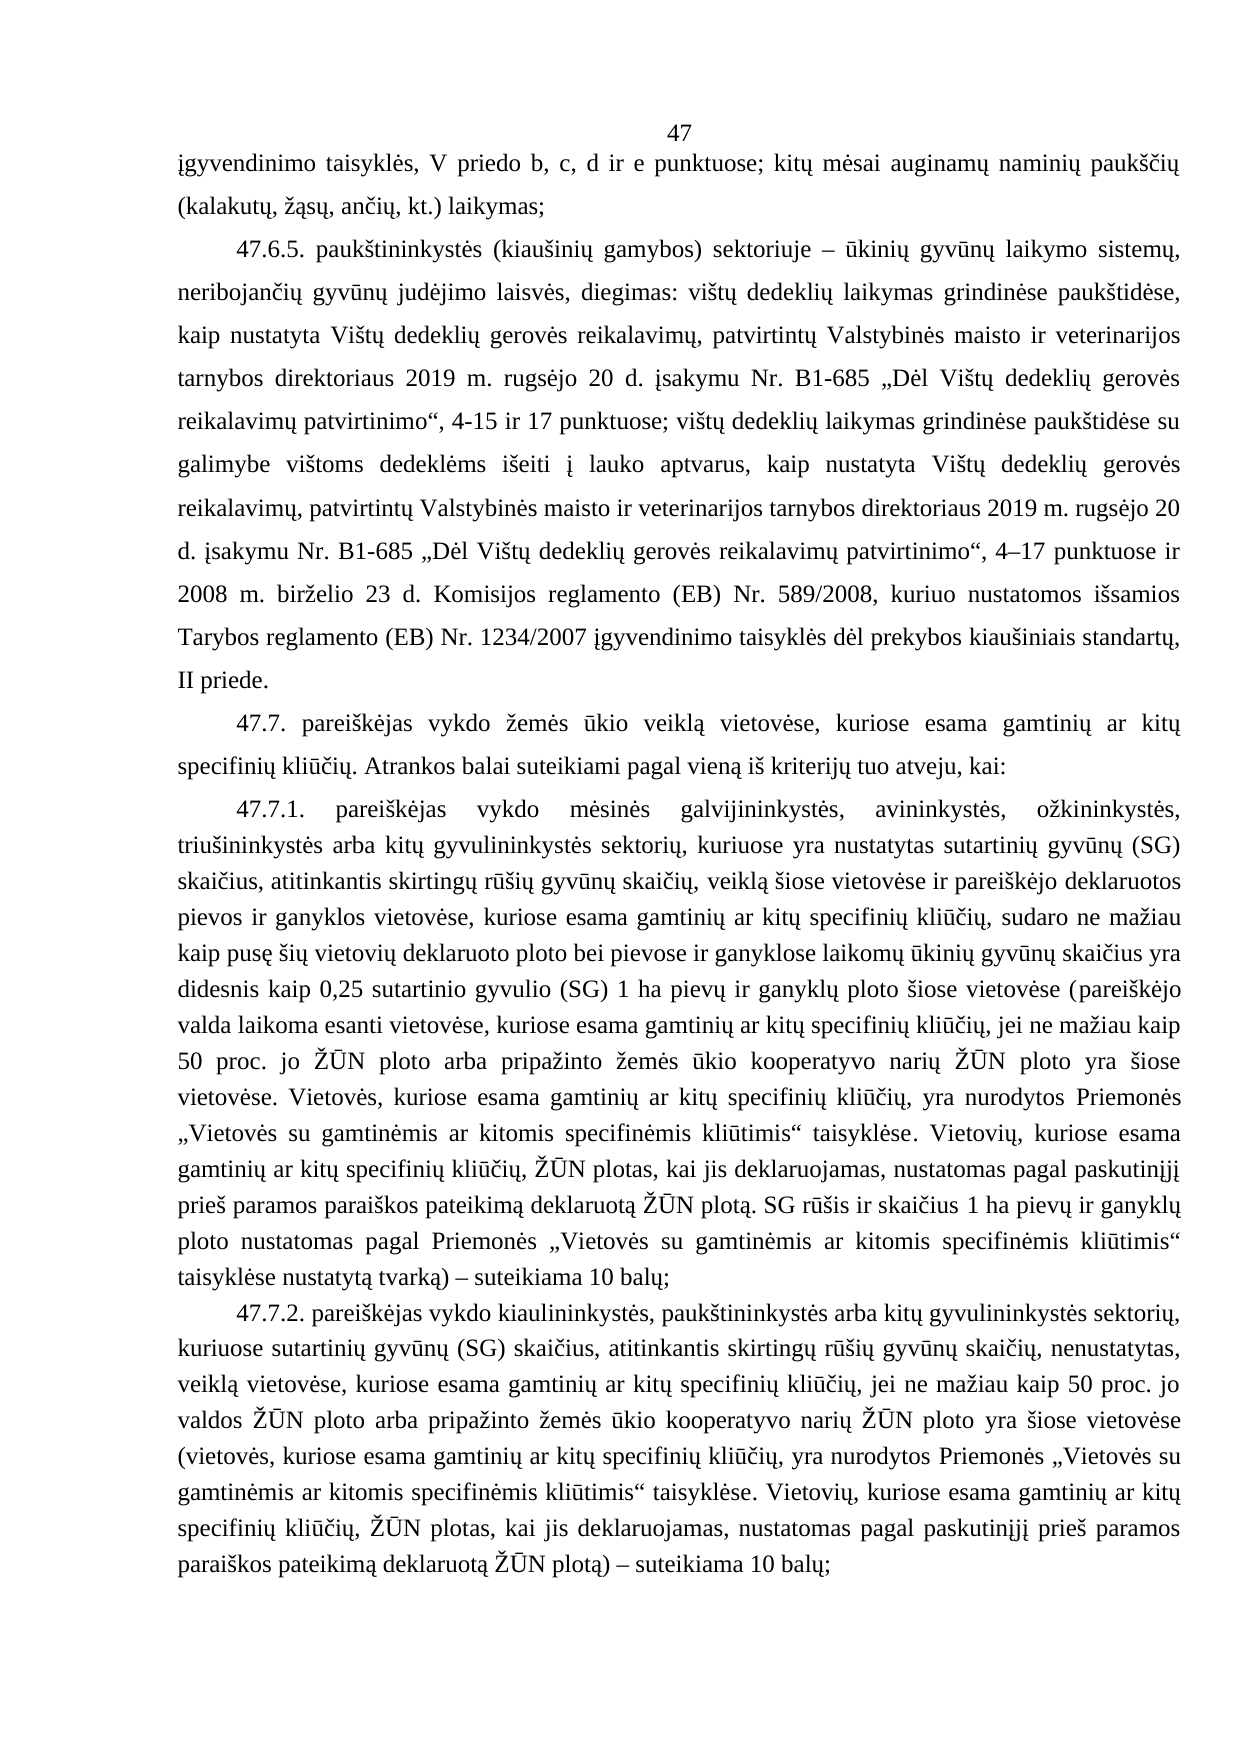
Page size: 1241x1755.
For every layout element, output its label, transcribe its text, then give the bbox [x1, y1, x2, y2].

text 47.7.2. pareiškėjas vykdo kiaulininkystės, paukštininkystės arba kitų gyvulininkystės sektorių, kuriuose sutartinių gyvūnų (SG) skaičius, atitinkantis skirtingų rūšių gyvūnų skaičių, nenustatytas, veiklą vietovėse, kuriose esama gamtinių ar kitų specifinių kliūčių, jei ne mažiau kaip 50 proc. jo valdos ŽŪN ploto arba pripažinto žemės ūkio kooperatyvo narių ŽŪN ploto yra šiose vietovėse (vietovės, kuriose esama gamtinių ar kitų specifinių kliūčių, yra nurodytos Priemonės „Vietovės su gamtinėmis ar kitomis specifinėmis kliūtimis“ taisyklėse. Vietovių, kuriose esama gamtinių ar kitų specifinių kliūčių, ŽŪN plotas, kai jis deklaruojamas, nustatomas pagal paskutinįjį prieš paramos paraiškos pateikimą deklaruotą ŽŪN plotą) – suteikiama 10 balų; [177, 1298, 1181, 1578]
text 47.6.5. paukštininkystės (kiaušinių gamybos) sektoriuje – ūkinių gyvūnų laikymo sistemų, neribojančių gyvūnų judėjimo laisvės, diegimas: vištų dedeklių laikymas grindinėse paukštidėse, kaip nustatyta Vištų dedeklių gerovės reikalavimų, patvirtintų Valstybinės maisto ir veterinarijos tarnybos direktoriaus 2019 m. rugsėjo 20 d. įsakymu Nr. B1-685 „Dėl Vištų dedeklių gerovės reikalavimų patvirtinimo“, 4-15 ir 17 punktuose; vištų dedeklių laikymas grindinėse paukštidėse su galimybe vištoms dedeklėms išeiti į lauko aptvarus, kaip nustatyta Vištų dedeklių gerovės reikalavimų, patvirtintų Valstybinės maisto ir veterinarijos tarnybos direktoriaus 2019 m. rugsėjo 20 d. įsakymu Nr. B1-685 „Dėl Vištų dedeklių gerovės reikalavimų patvirtinimo“, 4–17 punktuose ir 2008 m. birželio 23 d. Komisijos reglamento (EB) Nr. 589/2008, kuriuo nustatomos išsamios Tarybos reglamento (EB) Nr. 1234/2007 įgyvendinimo taisyklės dėl prekybos kiaušiniais standartų, II priede. [177, 234, 1181, 694]
text 47.7.1. pareiškėjas vykdo mėsinės galvijininkystės, avininkystės, ožkininkystės, triušininkystės arba kitų gyvulininkystės sektorių, kuriuose yra nustatytas sutartinių gyvūnų (SG) skaičius, atitinkantis skirtingų rūšių gyvūnų skaičių, veiklą šiose vietovėse ir pareiškėjo deklaruotos pievos ir ganyklos vietovėse, kuriose esama gamtinių ar kitų specifinių kliūčių, sudaro ne mažiau kaip pusę šių vietovių deklaruoto ploto bei pievose ir ganyklose laikomų ūkinių gyvūnų skaičius yra didesnis kaip 0,25 sutartinio gyvulio (SG) 1 ha pievų ir ganyklų ploto šiose vietovėse (pareiškėjo valda laikoma esanti vietovėse, kuriose esama gamtinių ar kitų specifinių kliūčių, jei ne mažiau kaip 50 proc. jo ŽŪN ploto arba pripažinto žemės ūkio kooperatyvo narių ŽŪN ploto yra šiose vietovėse. Vietovės, kuriose esama gamtinių ar kitų specifinių kliūčių, yra nurodytos Priemonės „Vietovės su gamtinėmis ar kitomis specifinėmis kliūtimis“ taisyklėse. Vietovių, kuriose esama gamtinių ar kitų specifinių kliūčių, ŽŪN plotas, kai jis deklaruojamas, nustatomas pagal paskutinįjį prieš paramos paraiškos pateikimą deklaruotą ŽŪN plotą. SG rūšis ir skaičius 1 ha pievų ir ganyklų ploto nustatomas pagal Priemonės „Vietovės su gamtinėmis ar kitomis specifinėmis kliūtimis“ taisyklėse nustatytą tvarką) – suteikiama 10 balų; [177, 794, 1181, 1290]
text įgyvendinimo taisyklės, V priedo b, c, d ir e punktuose; kitų mėsai auginamų naminių paukščių (kalakutų, žąsų, ančių, kt.) laikymas; [177, 148, 1181, 219]
text 47.7. pareiškėjas vykdo žemės ūkio veiklą vietovėse, kuriose esama gamtinių ar kitų specifinių kliūčių. Atrankos balai suteikiami pagal vieną iš kriterijų tuo atveju, kai: [177, 708, 1181, 780]
